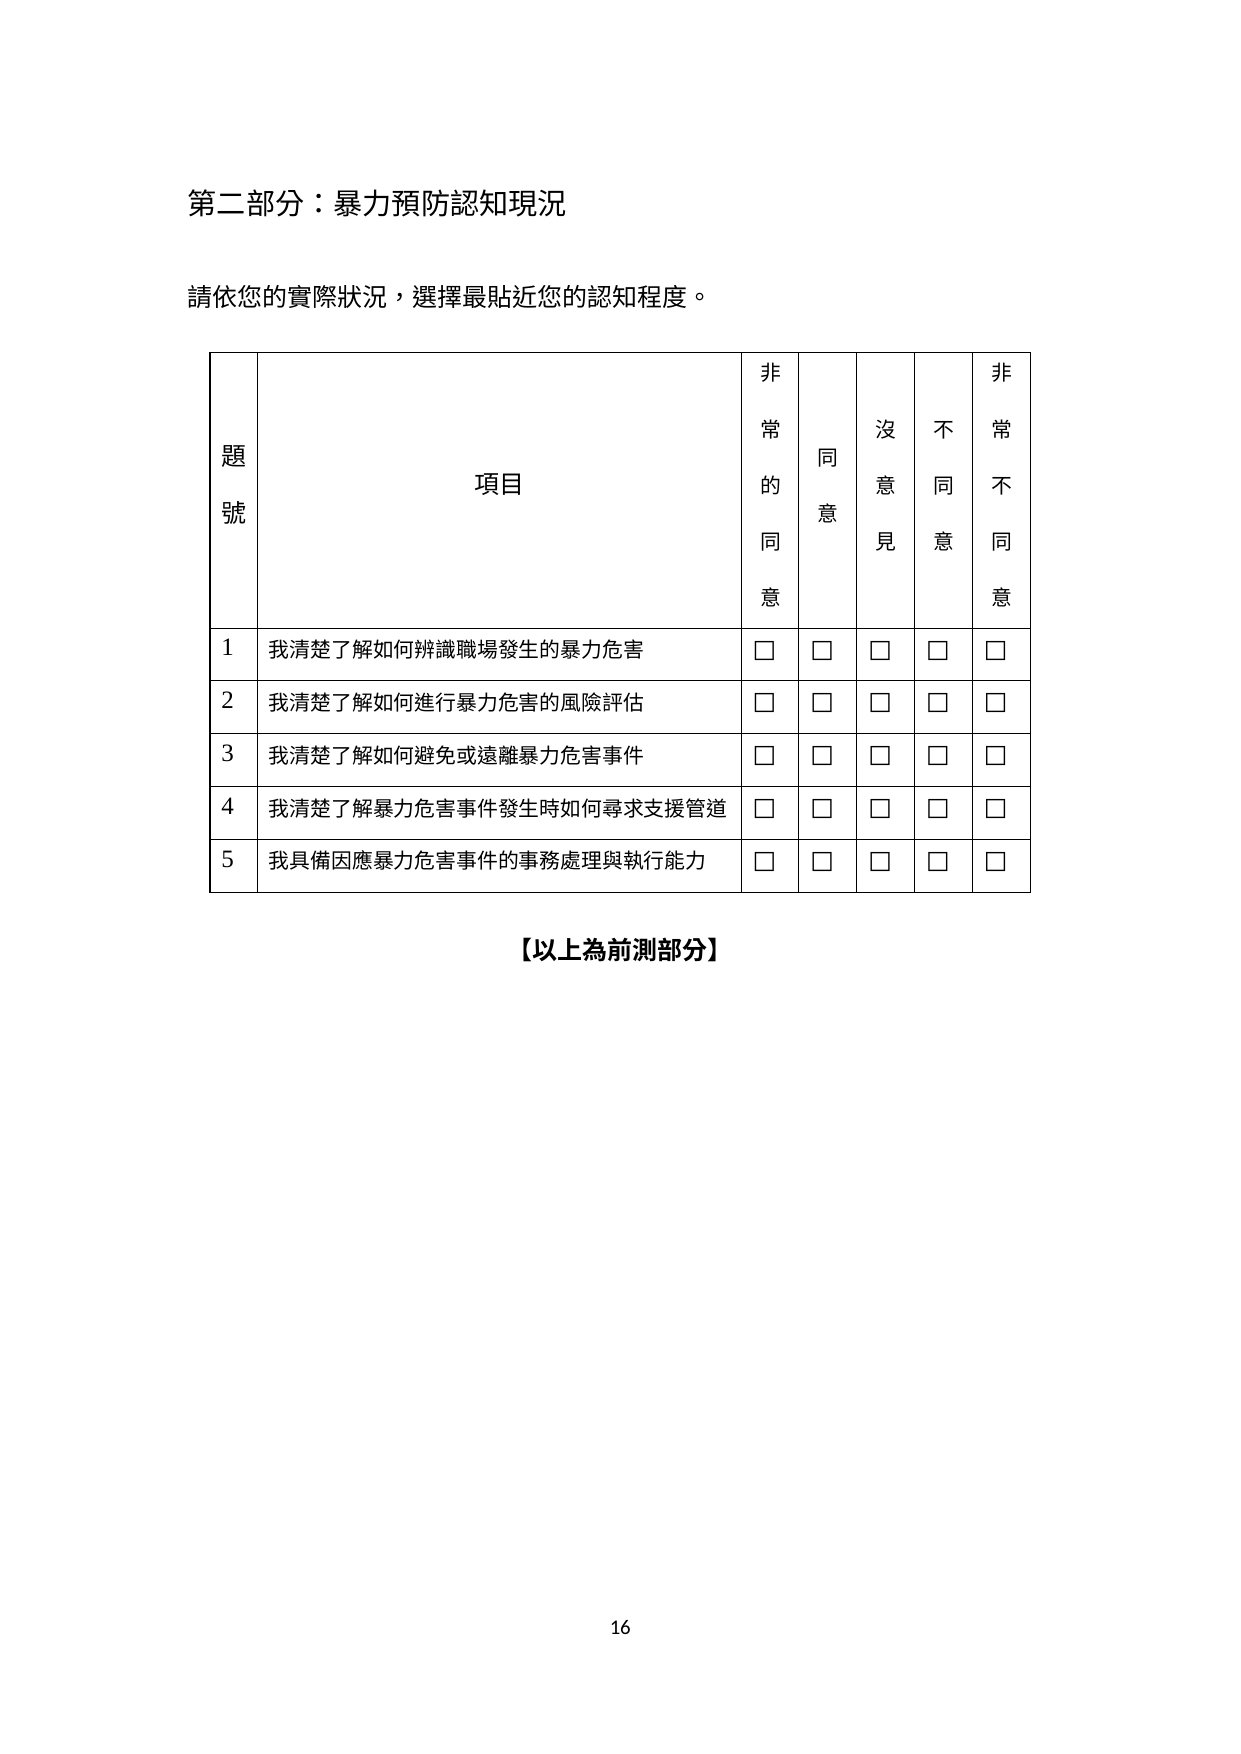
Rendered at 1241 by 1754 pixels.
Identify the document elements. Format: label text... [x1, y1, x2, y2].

table_cell 2 [211, 681, 257, 733]
table_cell □ [799, 681, 856, 733]
table_cell □ [915, 629, 972, 680]
table_header 不同意 [915, 353, 972, 627]
table_cell □ [973, 629, 1030, 680]
table_cell □ [973, 734, 1030, 786]
table_cell 我清楚了解如何避免或遠離暴力危害事件 [258, 734, 741, 786]
text 第二部分：暴力預防認知現況 [187, 164, 1053, 239]
table_header 非常的同意 [742, 353, 798, 627]
table_cell 我具備因應暴力危害事件的事務處理與執行能力 [258, 840, 741, 892]
table_cell □ [857, 734, 914, 786]
table_cell 我清楚了解如何辨識職場發生的暴力危害 [258, 629, 741, 680]
table_cell 1 [211, 629, 257, 680]
table_cell 4 [211, 787, 257, 839]
table_cell 我清楚了解如何進行暴力危害的風險評估 [258, 681, 741, 733]
table_cell □ [915, 681, 972, 733]
table_cell □ [799, 734, 856, 786]
table_cell □ [973, 681, 1030, 733]
table_header 同意 [799, 353, 856, 627]
table_cell □ [915, 734, 972, 786]
table_cell □ [742, 840, 798, 892]
table_header 沒意見 [857, 353, 914, 627]
table_header 項目 [258, 353, 741, 627]
table_cell □ [799, 787, 856, 839]
table_cell □ [742, 734, 798, 786]
table_cell □ [857, 787, 914, 839]
text 【以上為前測部分】 [187, 930, 1053, 968]
table_cell □ [915, 840, 972, 892]
table_header 非常不同意 [973, 353, 1030, 627]
table_cell □ [799, 840, 856, 892]
table_cell □ [857, 840, 914, 892]
table_cell □ [973, 787, 1030, 839]
table_cell □ [742, 629, 798, 680]
table_cell 5 [211, 840, 257, 892]
table_cell □ [742, 681, 798, 733]
text 請依您的實際狀況，選擇最貼近您的認知程度。 [187, 277, 1053, 314]
table_cell □ [915, 787, 972, 839]
table_cell □ [742, 787, 798, 839]
table_header 題號 [211, 353, 257, 627]
table_cell □ [857, 629, 914, 680]
table_cell 我清楚了解暴力危害事件發生時如何尋求支援管道 [258, 787, 741, 839]
table_cell □ [973, 840, 1030, 892]
table_cell 3 [211, 734, 257, 786]
table_cell □ [799, 629, 856, 680]
table_cell □ [857, 681, 914, 733]
